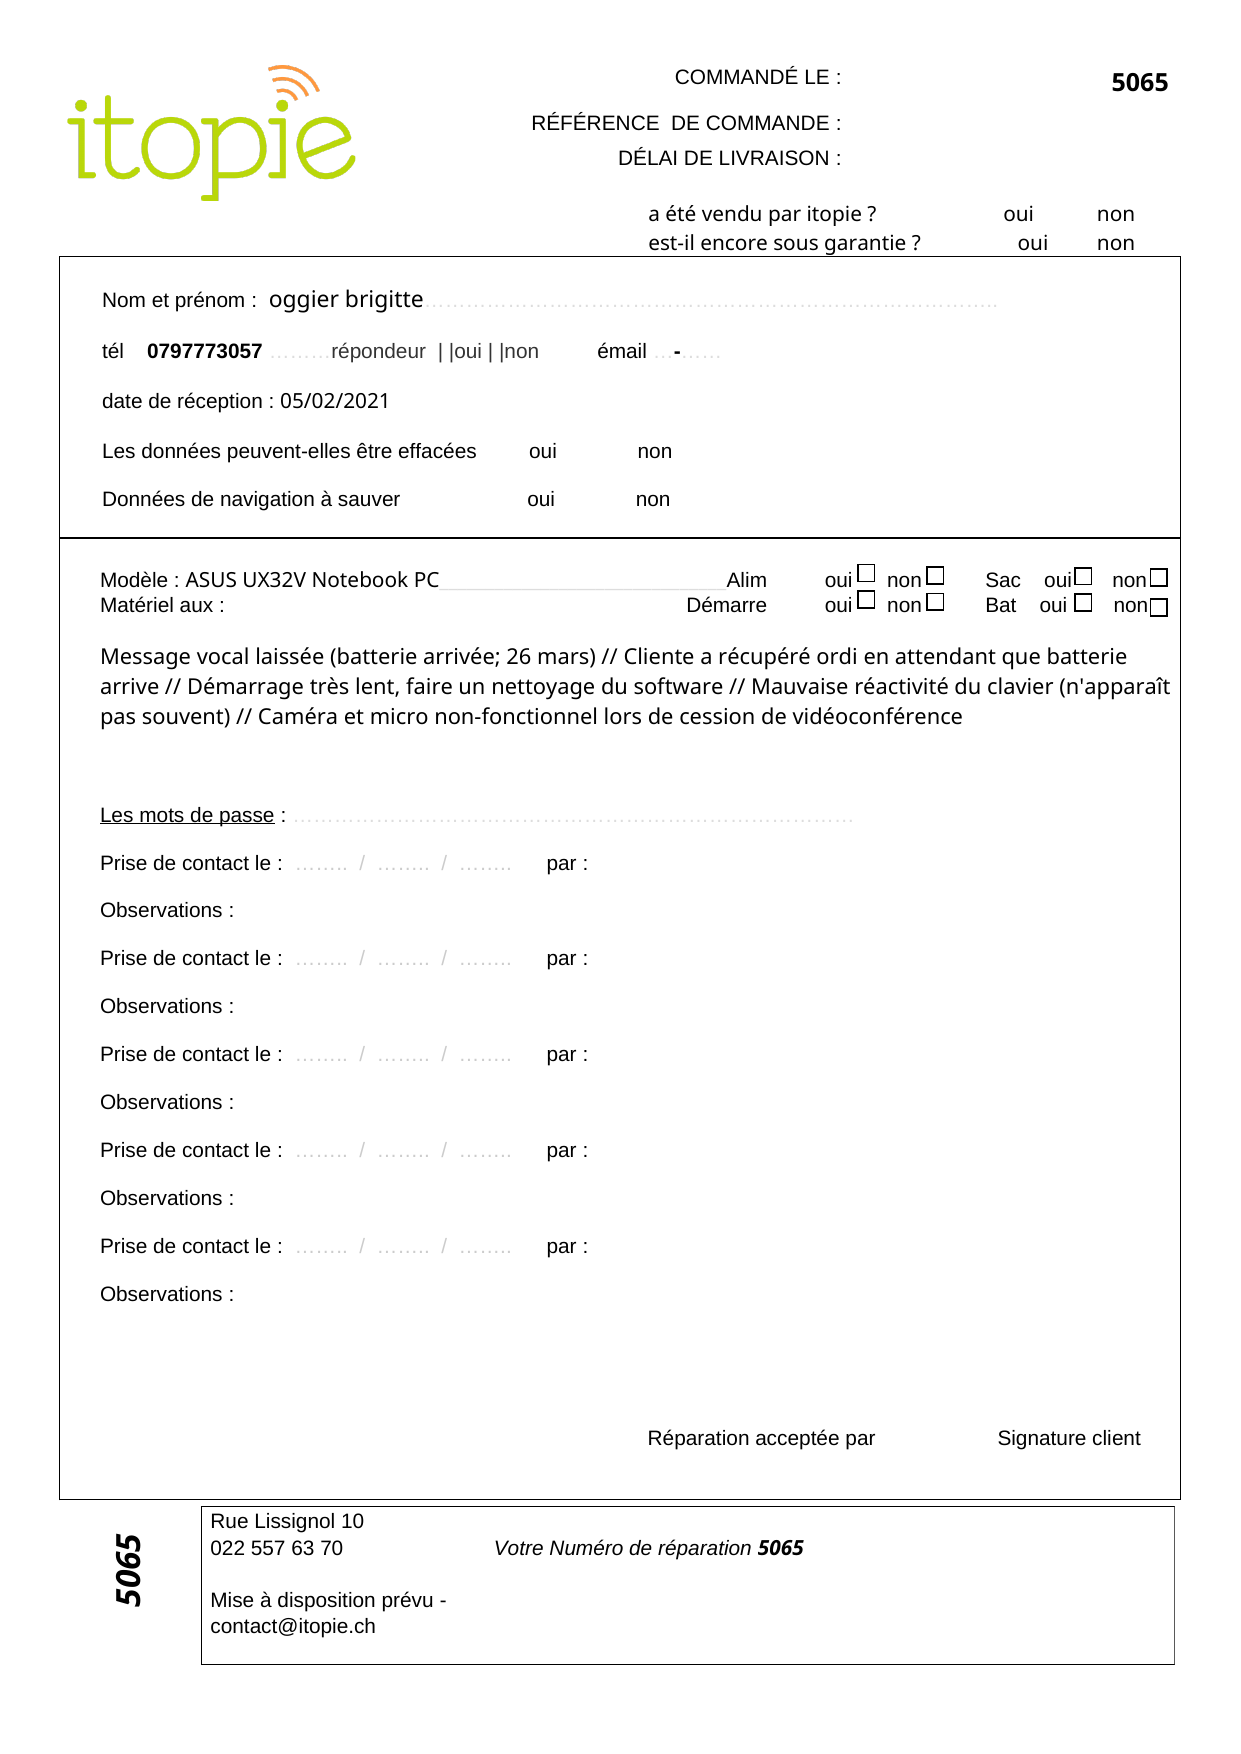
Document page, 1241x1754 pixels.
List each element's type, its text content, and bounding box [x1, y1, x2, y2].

text Observations : [60, 991, 1180, 1018]
text tél 0797773057 ………répondeur | |oui | |non émail …-…… [60, 335, 1180, 362]
text Modèle : ASUS UX32V Notebook PC Alim oui non Sac oui non [60, 562, 856, 590]
picture [67, 65, 356, 201]
text est-il encore sous garantie ? oui non [59, 228, 1181, 256]
text Prise de contact le : …….. / …….. / …….. par : [60, 847, 1180, 874]
text Prise de contact le : …….. / …….. / …….. par : [60, 1039, 1180, 1066]
text Observations : [60, 895, 1180, 922]
text a été vendu par itopie ? oui non [59, 199, 1181, 228]
text Matériel aux : Démarre oui non Bat oui non [60, 590, 1180, 617]
text Prise de contact le : …….. / …….. / …….. par : [60, 1231, 1180, 1258]
text date de réception : 05/02/2021 [60, 383, 1180, 415]
text Les mots de passe : ……………………………………………………………………… [60, 799, 1180, 826]
text Prise de contact le : …….. / …….. / …….. par : [60, 943, 1180, 970]
table_header COMMANDÉ LE : [490, 59, 847, 104]
text Données de navigation à sauver oui non [60, 484, 1180, 511]
text Nom et prénom : oggier brigitte……………………………………………………………………….. [60, 280, 1180, 314]
text Les données peuvent-elles être effacées oui non [60, 436, 1180, 463]
text Observations : [60, 1087, 1180, 1114]
table_cell [847, 140, 1180, 175]
table_cell RÉFÉRENCE DE COMMANDE : [490, 105, 847, 140]
table_cell [847, 105, 1180, 140]
text Prise de contact le : …….. / …….. / …….. par : [60, 1135, 1180, 1162]
text Observations : [60, 1183, 1180, 1210]
table_header Rue Lissignol 10 022 557 63 70 Votre Numéro de réparation 5065 Mise à disposition prévu - contact@itopie.ch [195, 1500, 1180, 1671]
table_header 5065 [847, 59, 1180, 104]
text Réparation acceptée par Signature client [60, 1422, 1180, 1449]
text Message vocal laissée (batterie arrivée; 26 mars) // Cliente a récupéré ordi en attendant que batterie arrive // Démarrage très lent, faire un nettoyage du software // Mauvaise réactivité du clavier (n'apparaît pas souvent) // Caméra et micro non-fonctionnel lors de cession de vidéoconférence [60, 638, 1180, 731]
table_cell DÉLAI DE LIVRAISON : [490, 140, 847, 175]
text Observations : [60, 1278, 1180, 1306]
text Modèle : ASUS UX32V Notebook PC Alim oui non Sac oui non [948, 562, 1180, 590]
table_header 5065 [59, 1500, 195, 1671]
text Modèle : ASUS UX32V Notebook PC Alim oui non Sac oui non [879, 562, 925, 590]
